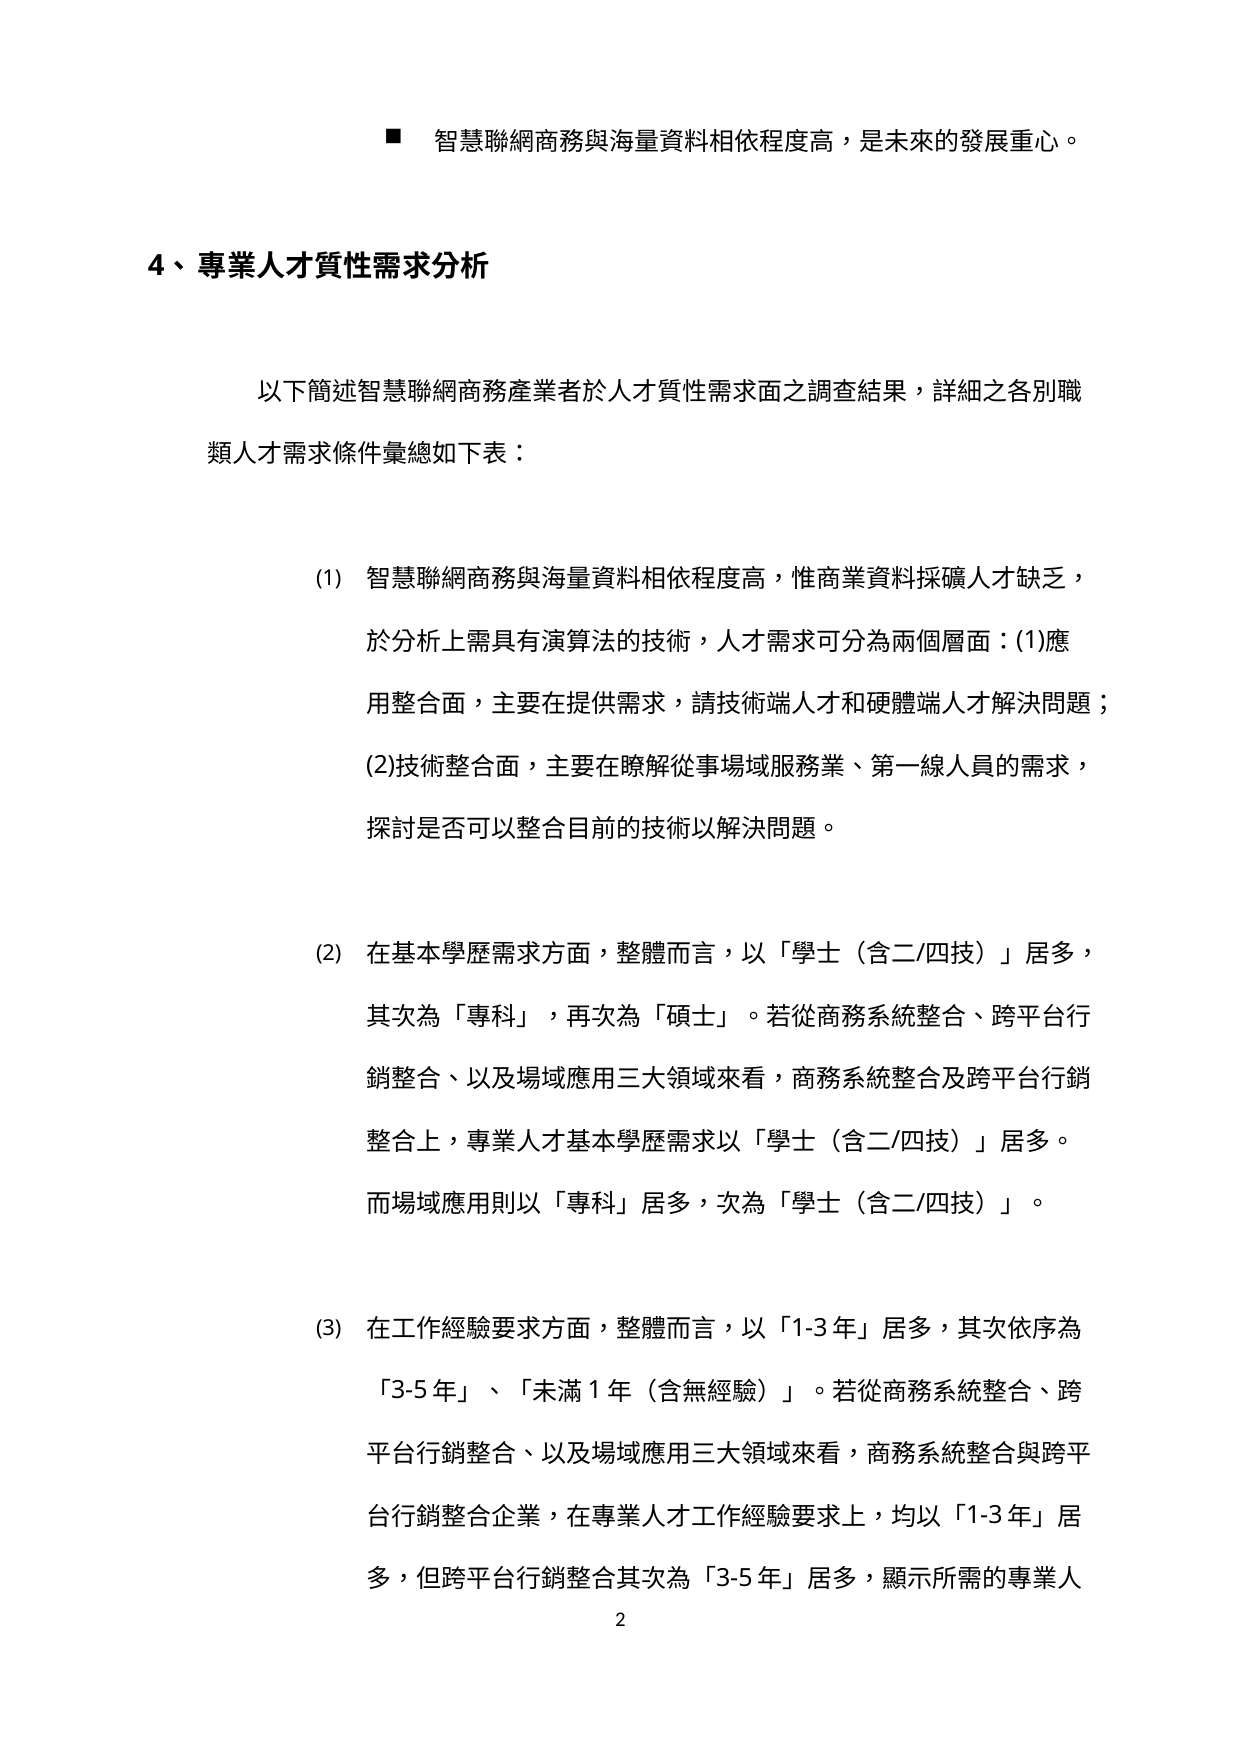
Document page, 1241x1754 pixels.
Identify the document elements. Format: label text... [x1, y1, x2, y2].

list 在基本學歷需求方面，整體而言，以「學士（含二/四技）」居多，其次為「專科」，再次為「碩士」。若從商務系統整合、跨平台行銷整合、以及場域應用三大領域來看，商務系統整合及跨平台行銷整合上，專業人才基本學歷需求以「學士（含二/四技）」居多。而場域應用則以「專科」居多，次為「學士（含二/四技）」。 [316, 910, 1092, 1222]
list 智慧聯網商務與海量資料相依程度高，惟商業資料採礦人才缺乏，於分析上需具有演算法的技術，人才需求可分為兩個層面：(1)應用整合面，主要在提供需求，請技術端人才和硬體端人才解決問題；(2)技術整合面，主要在瞭解從事場域服務業、第一線人員的需求，探討是否可以整合目前的技術以解決問題。 [316, 535, 1092, 847]
list 專業人才質性需求分析 [148, 222, 1092, 285]
list 智慧聯網商務與海量資料相依程度高，是未來的發展重心。 [384, 97, 1092, 160]
list 在工作經驗要求方面，整體而言，以「1-3年」居多，其次依序為「3-5年」、「未滿1年（含無經驗）」。若從商務系統整合、跨平台行銷整合、以及場域應用三大領域來看，商務系統整合與跨平台行銷整合企業，在專業人才工作經驗要求上，均以「1-3年」居多，但跨平台行銷整合其次為「3-5年」居多，顯示所需的專業人 [316, 1285, 1092, 1597]
text 以下簡述智慧聯網商務產業者於人才質性需求面之調查結果，詳細之各別職類人才需求條件彙總如下表： [207, 347, 1092, 472]
